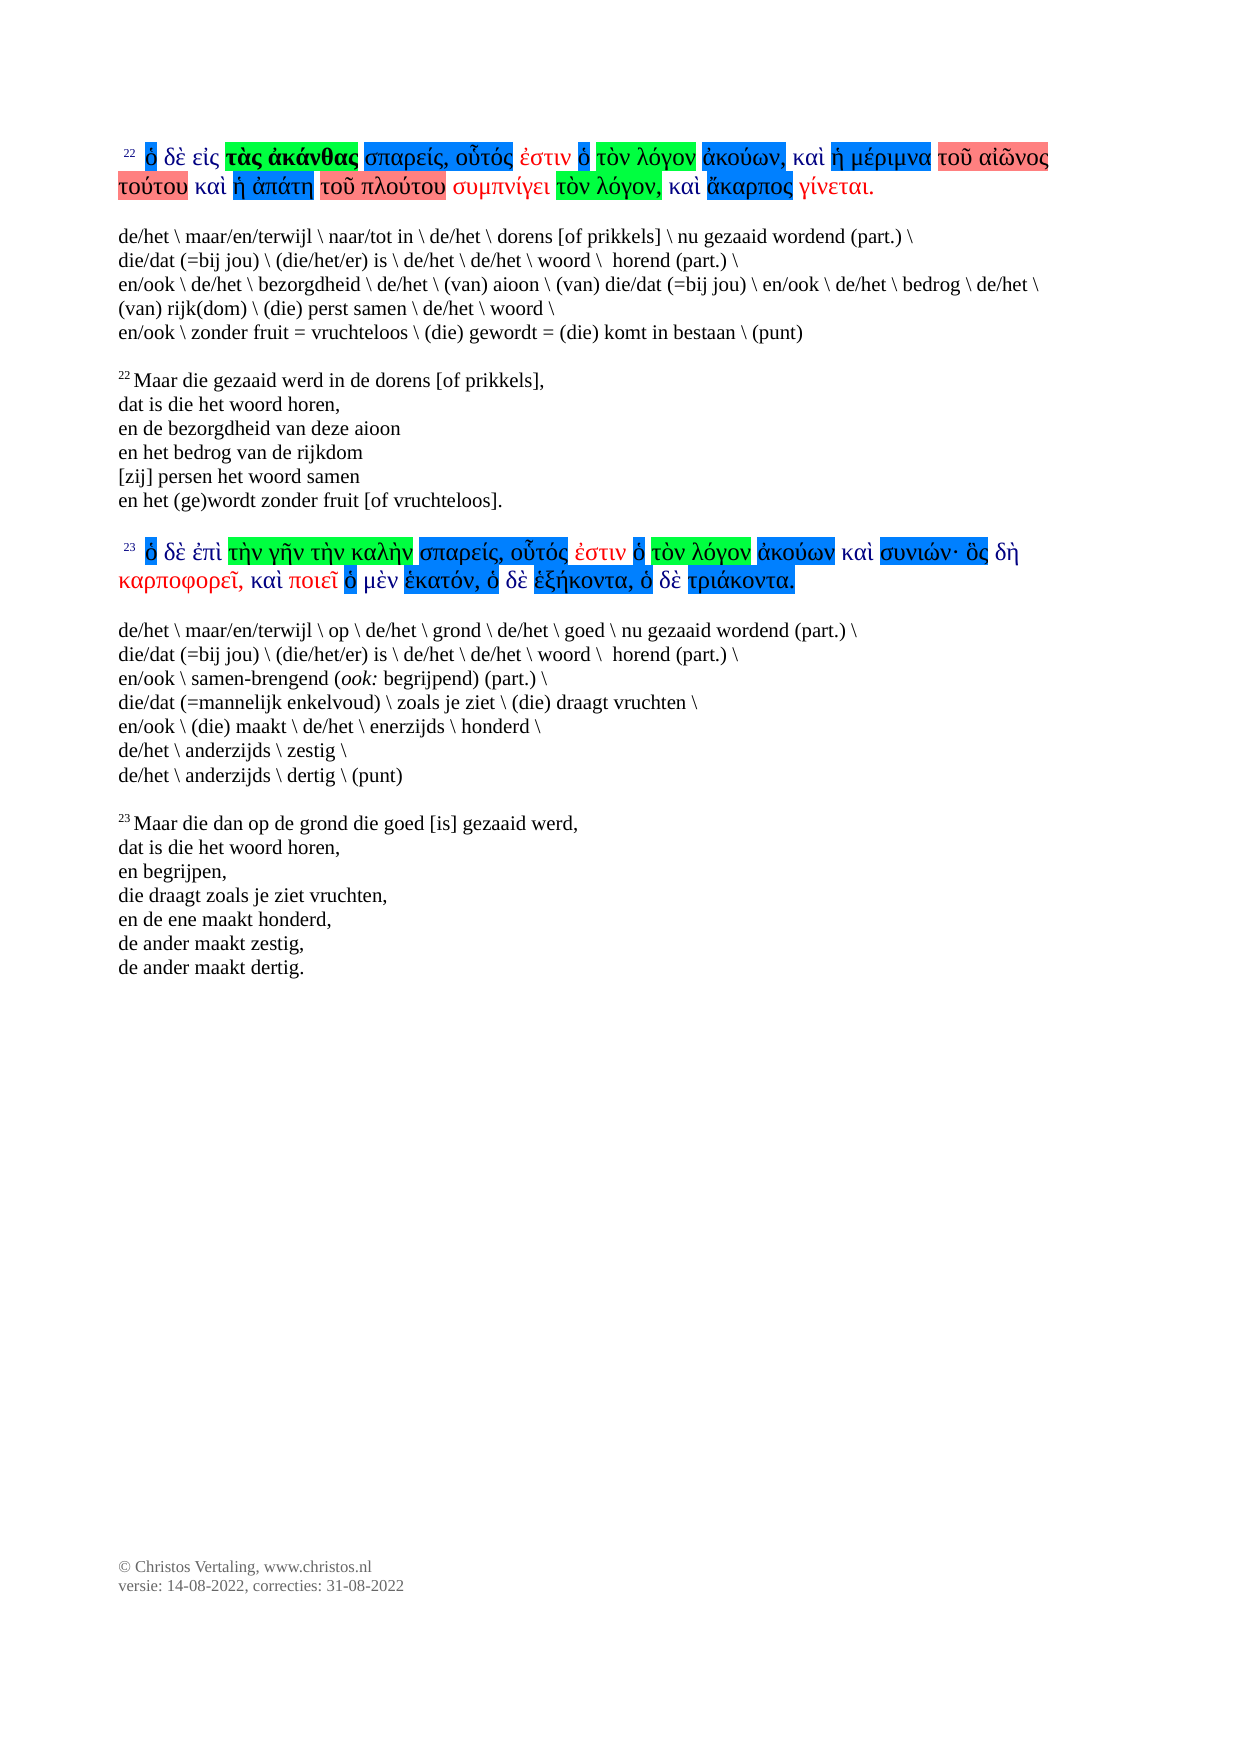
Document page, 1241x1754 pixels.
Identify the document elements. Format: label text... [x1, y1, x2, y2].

text 23 Maar die dan op de grond die goed [is] gezaaid werd, [118, 811, 1122, 835]
text de ander maakt zestig, [118, 931, 1122, 955]
text en begrijpen, [118, 859, 1122, 883]
text dat is die het woord horen, [118, 835, 1122, 859]
text die draagt zoals je ziet vruchten, [118, 883, 1122, 907]
text en/ook \ de/het \ bezorgdheid \ de/het \ (van) aioon \ (van) die/dat (=bij jou) \ en/ook \ de/het \ bedrog \ de/het \ [118, 272, 1122, 296]
text en/ook \ samen-brengend (ook: begrijpend) (part.) \ [118, 666, 1122, 690]
text die/dat (=bij jou) \ (die/het/er) is \ de/het \ de/het \ woord \ horend (part.) \ [118, 248, 1122, 272]
text versie: 14-08-2022, correcties: 31-08-2022 [118, 1576, 1122, 1595]
text en de bezorgdheid van deze aioon [118, 416, 1122, 440]
text en/ook \ (die) maakt \ de/het \ enerzijds \ honderd \ [118, 714, 1122, 738]
text de/het \ maar/en/terwijl \ op \ de/het \ grond \ de/het \ goed \ nu gezaaid wordend (part.) \ [118, 618, 1122, 642]
text 23 ὁ δὲ ἐπὶ τὴν γῆν τὴν καλὴν σπαρείς, οὗτός ἐστιν ὁ τὸν λόγον ἀκούων καὶ συνιών· ὃς δὴ καρποφορεῖ, καὶ ποιεῖ ὁ μὲν ἑκατόν, ὁ δὲ ἑξήκοντα, ὁ δὲ τριάκοντα. [118, 537, 1122, 594]
text dat is die het woord horen, [118, 392, 1122, 416]
text en het (ge)wordt zonder fruit [of vruchteloos]. [118, 488, 1122, 512]
text de/het \ anderzijds \ dertig \ (punt) [118, 762, 1122, 787]
text die/dat (=bij jou) \ (die/het/er) is \ de/het \ de/het \ woord \ horend (part.) \ [118, 642, 1122, 666]
text en de ene maakt honderd, [118, 907, 1122, 931]
text de ander maakt dertig. [118, 955, 1122, 979]
text de/het \ anderzijds \ zestig \ [118, 738, 1122, 762]
text die/dat (=mannelijk enkelvoud) \ zoals je ziet \ (die) draagt vruchten \ [118, 690, 1122, 714]
text [zij] persen het woord samen [118, 464, 1122, 488]
text 22 Maar die gezaaid werd in de dorens [of prikkels], [118, 368, 1122, 392]
text (van) rijk(dom) \ (die) perst samen \ de/het \ woord \ [118, 296, 1122, 320]
text en het bedrog van de rijkdom [118, 440, 1122, 464]
text 22 ὁ δὲ εἰς τὰς ἀκάνθας σπαρείς, οὗτός ἐστιν ὁ τὸν λόγον ἀκούων, καὶ ἡ μέριμνα τοῦ αἰῶνος τούτου καὶ ἡ ἀπάτη τοῦ πλούτου συμπνίγει τὸν λόγον, καὶ ἄκαρπος γίνεται. [118, 142, 1122, 200]
text © Christos Vertaling, www.christos.nl [118, 1557, 1122, 1576]
text de/het \ maar/en/terwijl \ naar/tot in \ de/het \ dorens [of prikkels] \ nu gezaaid wordend (part.) \ [118, 224, 1122, 248]
text en/ook \ zonder fruit = vruchteloos \ (die) gewordt = (die) komt in bestaan \ (punt) [118, 320, 1122, 344]
